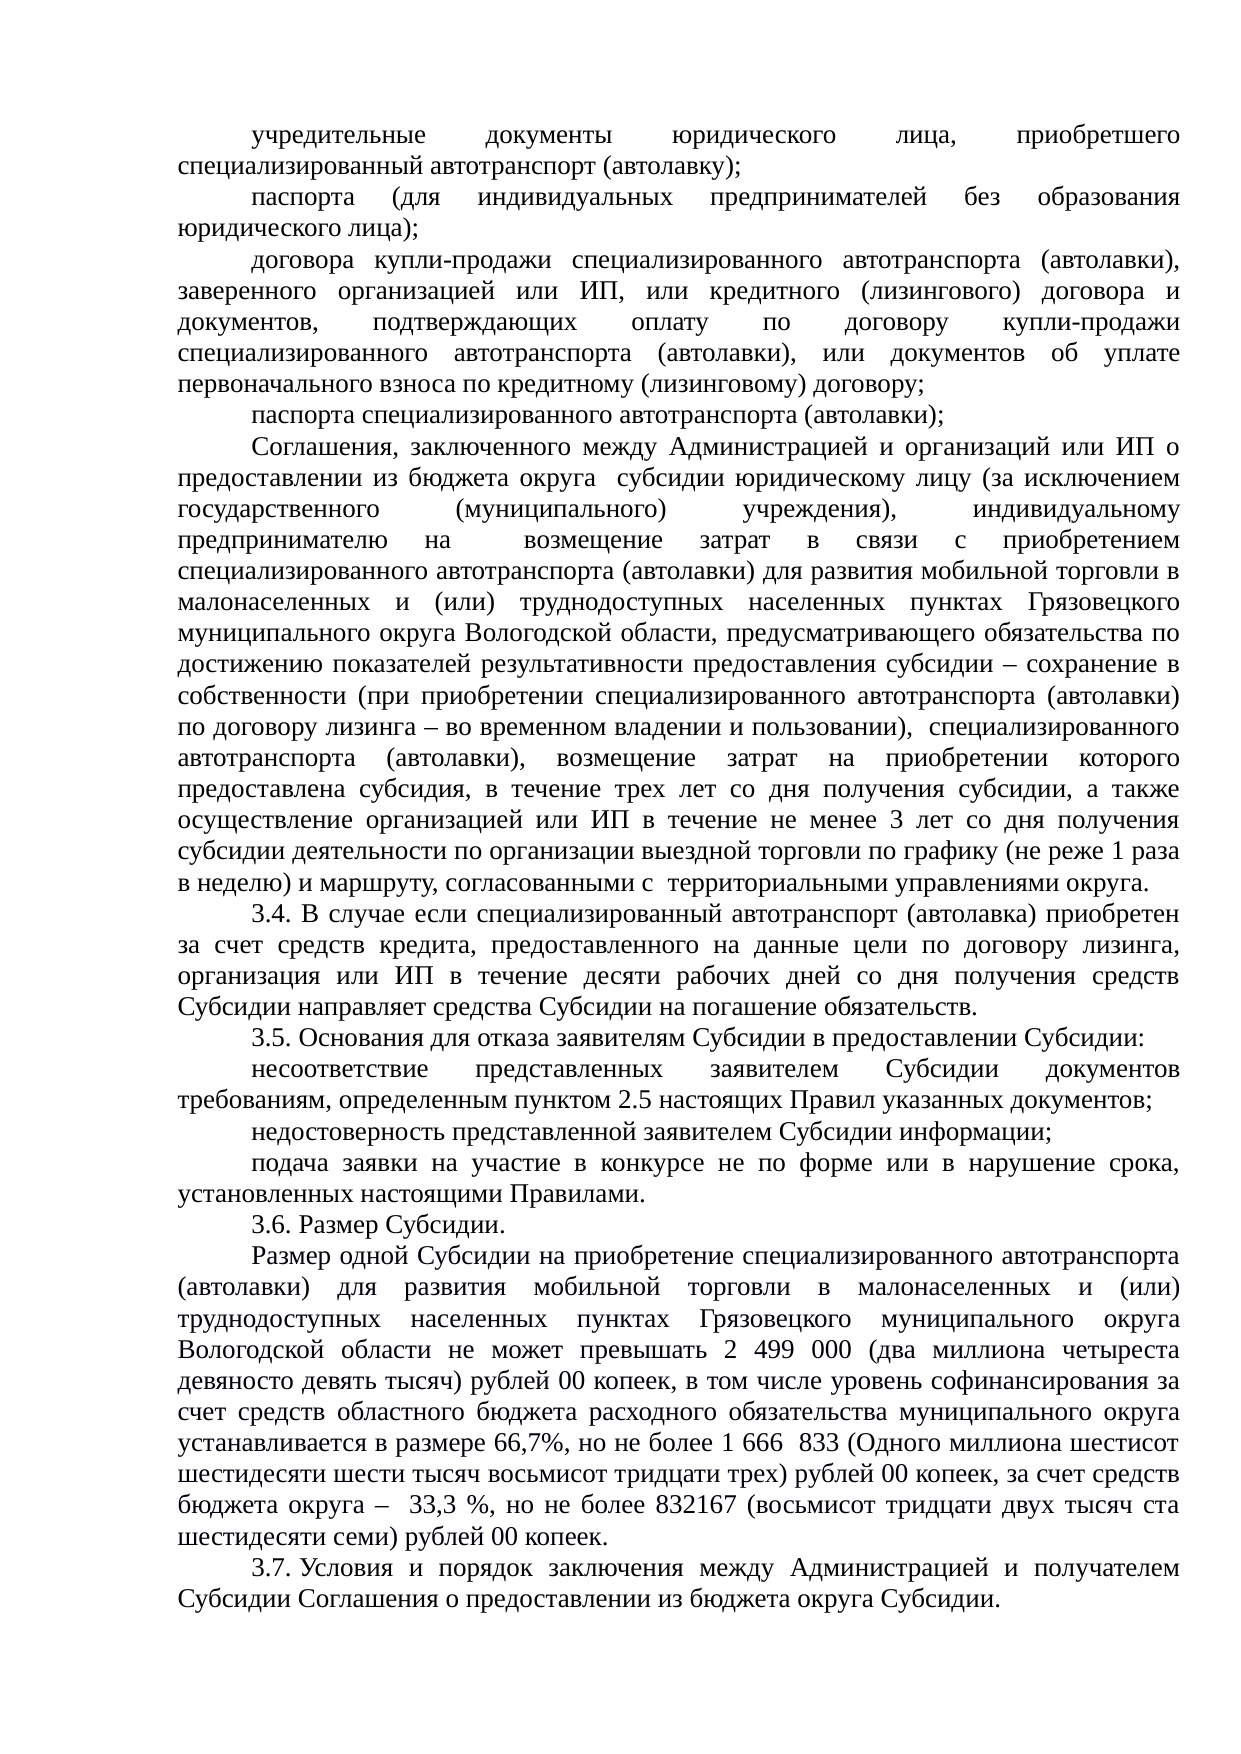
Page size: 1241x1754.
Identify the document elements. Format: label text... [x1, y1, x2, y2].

text 3.4. В случае если специализированный автотранспорт (автолавка) приобретен за счет средств кредита, предоставленного на данные цели по договору лизинга, организация или ИП в течение десяти рабочих дней со дня получения средств Субсидии направляет средства Субсидии на погашение обязательств. [177, 897, 1181, 1021]
text Размер одной Субсидии на приобретение специализированного автотранспорта (автолавки) для развития мобильной торговли в малонаселенных и (или) труднодоступных населенных пунктах Грязовецкого муниципального округа Вологодской области не может превышать 2 499 000 (два миллиона четыреста девяносто девять тысяч) рублей 00 копеек, в том числе уровень софинансирования за счет средств областного бюджета расходного обязательства муниципального округа устанавливается в размере 66,7%, но не более 1 666 833 (Одного миллиона шестисот шестидесяти шести тысяч восьмисот тридцати трех) рублей 00 копеек, за счет средств бюджета округа – 33,3 %, но не более 832167 (восьмисот тридцати двух тысяч ста шестидесяти семи) рублей 00 копеек. [177, 1239, 1181, 1551]
text 3.5. Основания для отказа заявителям Субсидии в предоставлении Субсидии: [177, 1021, 1181, 1052]
text учредительные документы юридического лица, приобретшего специализированный автотранспорт (автолавку); [177, 118, 1181, 180]
text несоответствие представленных заявителем Субсидии документов требованиям, определенным пунктом 2.5 настоящих Правил указанных документов; [177, 1052, 1181, 1115]
text 3.7. Условия и порядок заключения между Администрацией и получателем Субсидии Соглашения о предоставлении из бюджета округа Субсидии. [177, 1551, 1181, 1613]
text Соглашения, заключенного между Администрацией и организаций или ИП о предоставлении из бюджета округа субсидии юридическому лицу (за исключением государственного (муниципального) учреждения), индивидуальному предпринимателю на возмещение затрат в связи с приобретением специализированного автотранспорта (автолавки) для развития мобильной торговли в малонаселенных и (или) труднодоступных населенных пунктах Грязовецкого муниципального округа Вологодской области, предусматривающего обязательства по достижению показателей результативности предоставления субсидии – сохранение в собственности (при приобретении специализированного автотранспорта (автолавки) по договору лизинга – во временном владении и пользовании), специализированного автотранспорта (автолавки), возмещение затрат на приобретении которого предоставлена субсидия, в течение трех лет со дня получения субсидии, а также осуществление организацией или ИП в течение не менее 3 лет со дня получения субсидии деятельности по организации выездной торговли по графику (не реже 1 раза в неделю) и маршруту, согласованными с территориальными управлениями округа. [177, 429, 1181, 897]
text недостоверность представленной заявителем Субсидии информации; [177, 1115, 1181, 1146]
text паспорта (для индивидуальных предпринимателей без образования юридического лица); [177, 180, 1181, 243]
text договора купли-продажи специализированного автотранспорта (автолавки), заверенного организацией или ИП, или кредитного (лизингового) договора и документов, подтверждающих оплату по договору купли-продажи специализированного автотранспорта (автолавки), или документов об уплате первоначального взноса по кредитному (лизинговому) договору; [177, 243, 1181, 398]
text подача заявки на участие в конкурсе не по форме или в нарушение срока, установленных настоящими Правилами. [177, 1146, 1181, 1208]
text 3.6. Размер Субсидии. [177, 1208, 1181, 1239]
text паспорта специализированного автотранспорта (автолавки); [177, 398, 1181, 429]
